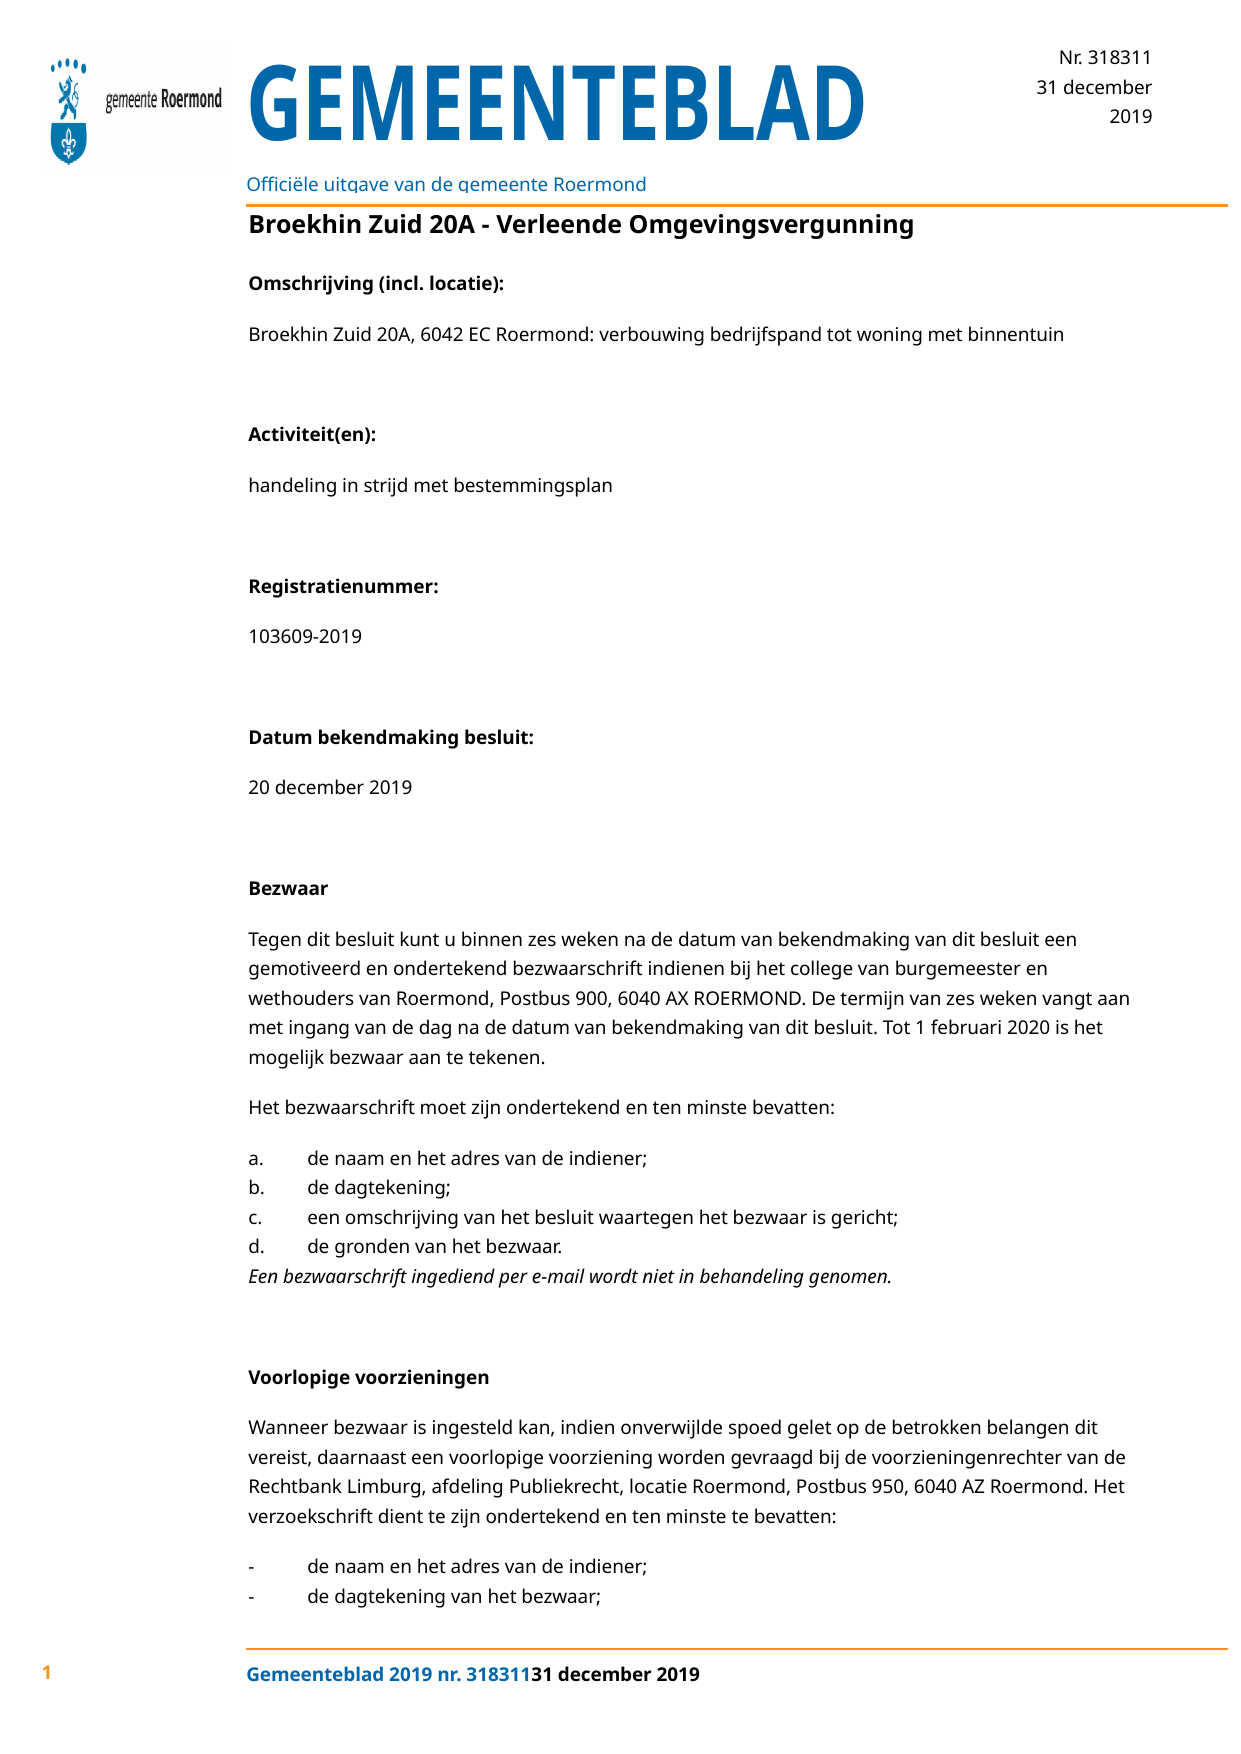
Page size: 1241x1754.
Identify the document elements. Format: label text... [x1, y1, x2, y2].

text Voorlopige voorzieningen [248, 1364, 1152, 1390]
text Een bezwaarschrift ingediend per e-mail wordt niet in behandeling genomen. [248, 1263, 1152, 1289]
text Broekhin Zuid 20A, 6042 EC Roermond: verbouwing bedrijfspand tot woning met binnentuin [248, 321, 1152, 346]
text 103609-2019 [248, 623, 1152, 649]
list de dagtekening van het bezwaar; [248, 1583, 1152, 1609]
text Broekhin Zuid 20A - Verleende Omgevingsvergunning [248, 207, 1152, 241]
text Wanneer bezwaar is ingesteld kan, indien onverwijlde spoed gelet op de betrokken belangen dit vereist, daarnaast een voorlopige voorziening worden gevraagd bij de voorzieningenrechter van de Rechtbank Limburg, afdeling Publiekrecht, locatie Roermond, Postbus 950, 6040 AZ Roermond. Het verzoekschrift dient te zijn ondertekend en ten minste te bevatten: [248, 1414, 1152, 1529]
text Omschrijving (incl. locatie): [248, 270, 1152, 296]
text 20 december 2019 [248, 774, 1152, 800]
list de naam en het adres van de indiener; [248, 1554, 1152, 1579]
list de gronden van het bezwaar. [248, 1234, 1152, 1259]
list de naam en het adres van de indiener; [248, 1145, 1152, 1171]
text Bezwaar [248, 875, 1152, 901]
text Activiteit(en): [248, 422, 1152, 447]
list een omschrijving van het besluit waartegen het bezwaar is gericht; [248, 1204, 1152, 1230]
text Datum bekendmaking besluit: [248, 724, 1152, 750]
picture [41, 47, 231, 172]
text Tegen dit besluit kunt u binnen zes weken na de datum van bekendmaking van dit besluit een gemotiveerd en ondertekend bezwaarschrift indienen bij het college van burgemeester en wethouders van Roermond, Postbus 900, 6040 AX ROERMOND. De termijn van zes weken vangt aan met ingang van de dag na de datum van bekendmaking van dit besluit. Tot 1 februari 2020 is het mogelijk bezwaar aan te tekenen. [248, 926, 1152, 1070]
text Registratienummer: [248, 573, 1152, 598]
text handeling in strijd met bestemmingsplan [248, 472, 1152, 498]
text Het bezwaarschrift moet zijn ondertekend en ten minste bevatten: [248, 1094, 1152, 1120]
list de dagtekening; [248, 1174, 1152, 1200]
